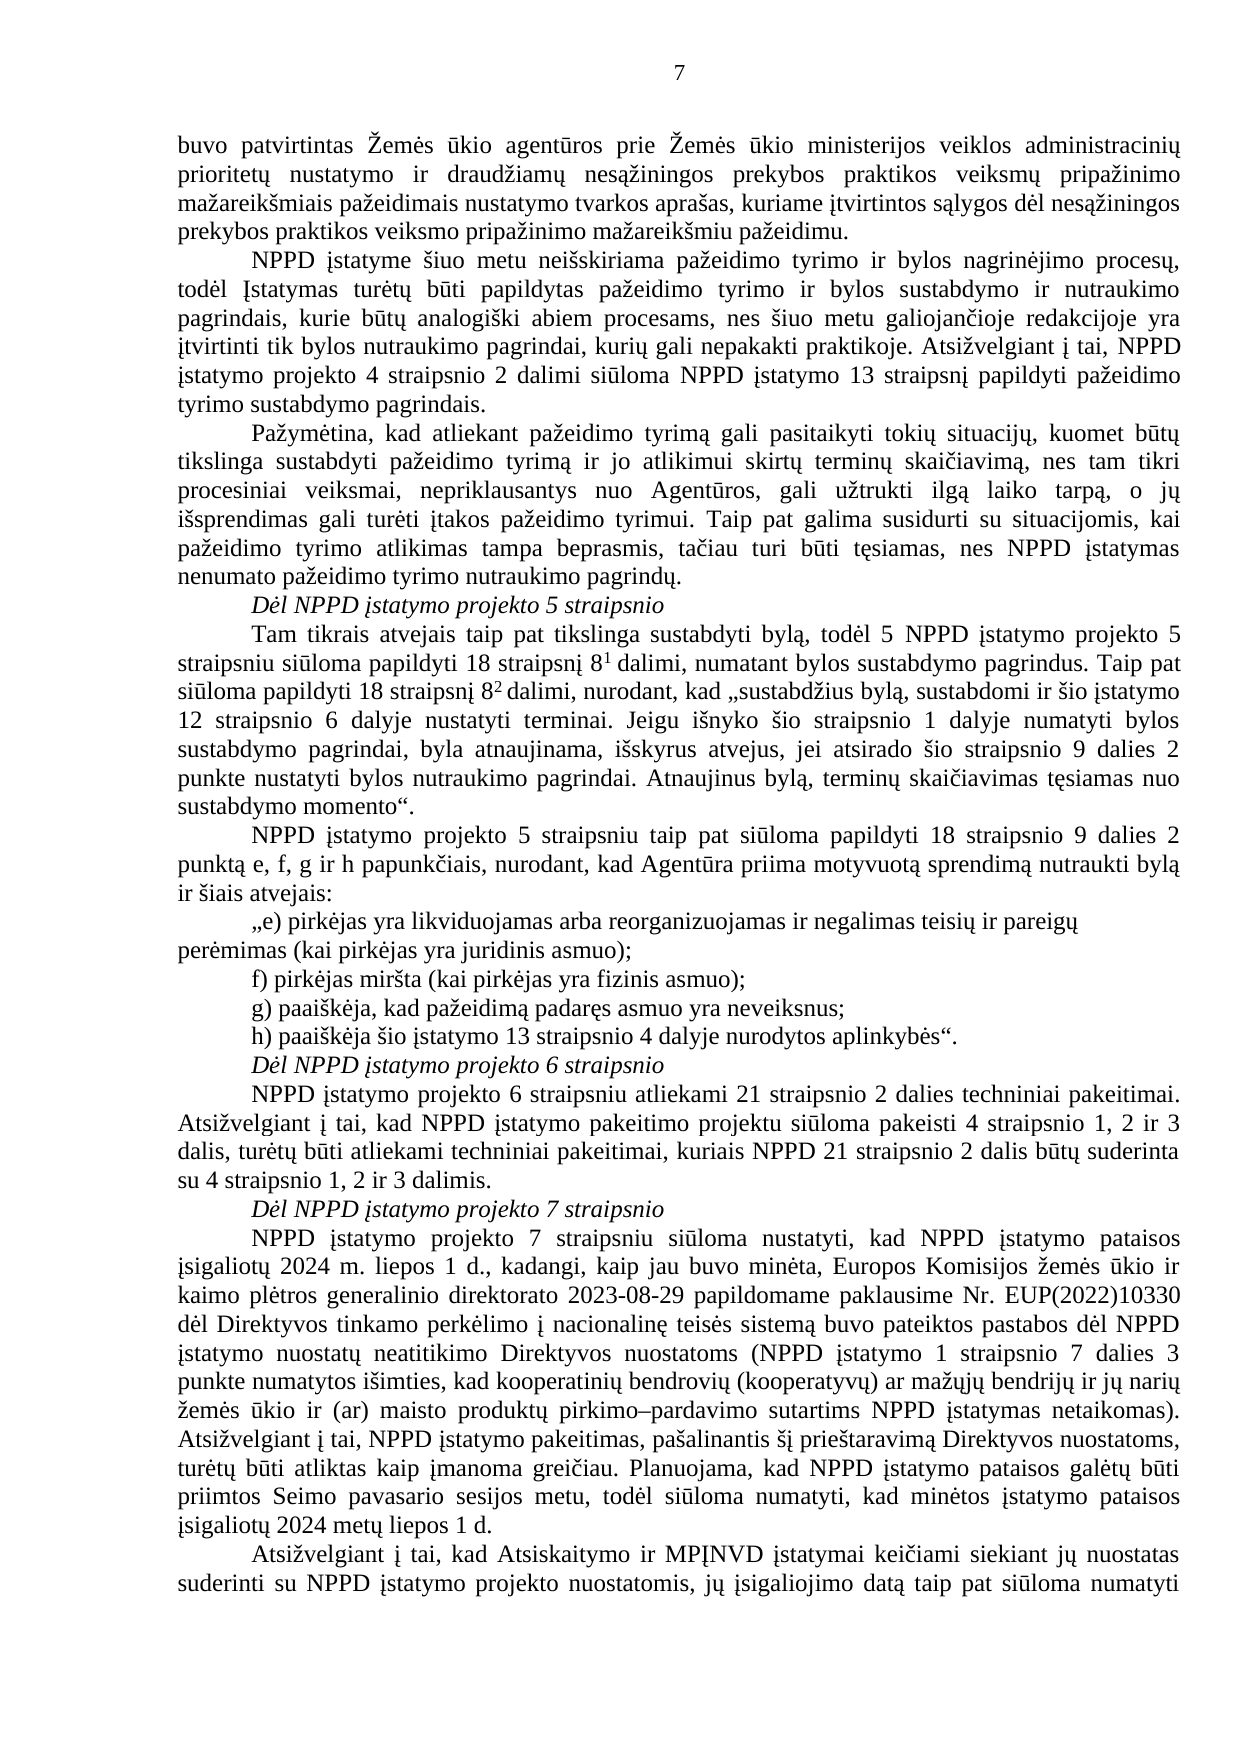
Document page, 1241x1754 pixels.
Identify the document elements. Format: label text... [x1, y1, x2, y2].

text g) paaiškėja, kad pažeidimą padaręs asmuo yra neveiksnus; [177, 993, 1181, 1021]
text „e) pirkėjas yra likviduojamas arba reorganizuojamas ir negalimas teisių ir pareigų perėmimas (kai pirkėjas yra juridinis asmuo); [177, 906, 1181, 964]
text Dėl NPPD įstatymo projekto 7 straipsnio [177, 1194, 1181, 1223]
text NPPD įstatyme šiuo metu neišskiriama pažeidimo tyrimo ir bylos nagrinėjimo procesų, todėl Įstatymas turėtų būti papildytas pažeidimo tyrimo ir bylos sustabdymo ir nutraukimo pagrindais, kurie būtų analogiški abiem procesams, nes šiuo metu galiojančioje redakcijoje yra įtvirtinti tik bylos nutraukimo pagrindai, kurių gali nepakakti praktikoje. Atsižvelgiant į tai, NPPD įstatymo projekto 4 straipsnio 2 dalimi siūloma NPPD įstatymo 13 straipsnį papildyti pažeidimo tyrimo sustabdymo pagrindais. [177, 245, 1181, 418]
text NPPD įstatymo projekto 5 straipsniu taip pat siūloma papildyti 18 straipsnio 9 dalies 2 punktą e, f, g ir h papunkčiais, nurodant, kad Agentūra priima motyvuotą sprendimą nutraukti bylą ir šiais atvejais: [177, 820, 1181, 906]
text Atsižvelgiant į tai, kad Atsiskaitymo ir MPĮNVD įstatymai keičiami siekiant jų nuostatas suderinti su NPPD įstatymo projekto nuostatomis, jų įsigaliojimo datą taip pat siūloma numatyti [177, 1539, 1181, 1596]
text h) paaiškėja šio įstatymo 13 straipsnio 4 dalyje nurodytos aplinkybės“. [177, 1021, 1181, 1050]
text buvo patvirtintas Žemės ūkio agentūros prie Žemės ūkio ministerijos veiklos administracinių prioritetų nustatymo ir draudžiamų nesąžiningos prekybos praktikos veiksmų pripažinimo mažareikšmiais pažeidimais nustatymo tvarkos aprašas, kuriame įtvirtintos sąlygos dėl nesąžiningos prekybos praktikos veiksmo pripažinimo mažareikšmiu pažeidimu. [177, 130, 1181, 245]
text NPPD įstatymo projekto 7 straipsniu siūloma nustatyti, kad NPPD įstatymo pataisos įsigaliotų 2024 m. liepos 1 d., kadangi, kaip jau buvo minėta, Europos Komisijos žemės ūkio ir kaimo plėtros generalinio direktorato 2023-08-29 papildomame paklausime Nr. EUP(2022)10330 dėl Direktyvos tinkamo perkėlimo į nacionalinę teisės sistemą buvo pateiktos pastabos dėl NPPD įstatymo nuostatų neatitikimo Direktyvos nuostatoms (NPPD įstatymo 1 straipsnio 7 dalies 3 punkte numatytos išimties, kad kooperatinių bendrovių (kooperatyvų) ar mažųjų bendrijų ir jų narių žemės ūkio ir (ar) maisto produktų pirkimo–pardavimo sutartims NPPD įstatymas netaikomas). Atsižvelgiant į tai, NPPD įstatymo pakeitimas, pašalinantis šį prieštaravimą Direktyvos nuostatoms, turėtų būti atliktas kaip įmanoma greičiau. Planuojama, kad NPPD įstatymo pataisos galėtų būti priimtos Seimo pavasario sesijos metu, todėl siūloma numatyti, kad minėtos įstatymo pataisos įsigaliotų 2024 metų liepos 1 d. [177, 1223, 1181, 1539]
text Dėl NPPD įstatymo projekto 5 straipsnio [177, 590, 1181, 619]
text NPPD įstatymo projekto 6 straipsniu atliekami 21 straipsnio 2 dalies techniniai pakeitimai. Atsižvelgiant į tai, kad NPPD įstatymo pakeitimo projektu siūloma pakeisti 4 straipsnio 1, 2 ir 3 dalis, turėtų būti atliekami techniniai pakeitimai, kuriais NPPD 21 straipsnio 2 dalis būtų suderinta su 4 straipsnio 1, 2 ir 3 dalimis. [177, 1079, 1181, 1194]
text Pažymėtina, kad atliekant pažeidimo tyrimą gali pasitaikyti tokių situacijų, kuomet būtų tikslinga sustabdyti pažeidimo tyrimą ir jo atlikimui skirtų terminų skaičiavimą, nes tam tikri procesiniai veiksmai, nepriklausantys nuo Agentūros, gali užtrukti ilgą laiko tarpą, o jų išsprendimas gali turėti įtakos pažeidimo tyrimui. Taip pat galima susidurti su situacijomis, kai pažeidimo tyrimo atlikimas tampa beprasmis, tačiau turi būti tęsiamas, nes NPPD įstatymas nenumato pažeidimo tyrimo nutraukimo pagrindų. [177, 418, 1181, 590]
text f) pirkėjas miršta (kai pirkėjas yra fizinis asmuo); [177, 964, 1181, 993]
text Tam tikrais atvejais taip pat tikslinga sustabdyti bylą, todėl 5 NPPD įstatymo projekto 5 straipsniu siūloma papildyti 18 straipsnį 81 dalimi, numatant bylos sustabdymo pagrindus. Taip pat siūloma papildyti 18 straipsnį 82 dalimi, nurodant, kad „sustabdžius bylą, sustabdomi ir šio įstatymo 12 straipsnio 6 dalyje nustatyti terminai. Jeigu išnyko šio straipsnio 1 dalyje numatyti bylos sustabdymo pagrindai, byla atnaujinama, išskyrus atvejus, jei atsirado šio straipsnio 9 dalies 2 punkte nustatyti bylos nutraukimo pagrindai. Atnaujinus bylą, terminų skaičiavimas tęsiamas nuo sustabdymo momento“. [177, 619, 1181, 820]
text Dėl NPPD įstatymo projekto 6 straipsnio [177, 1050, 1181, 1079]
